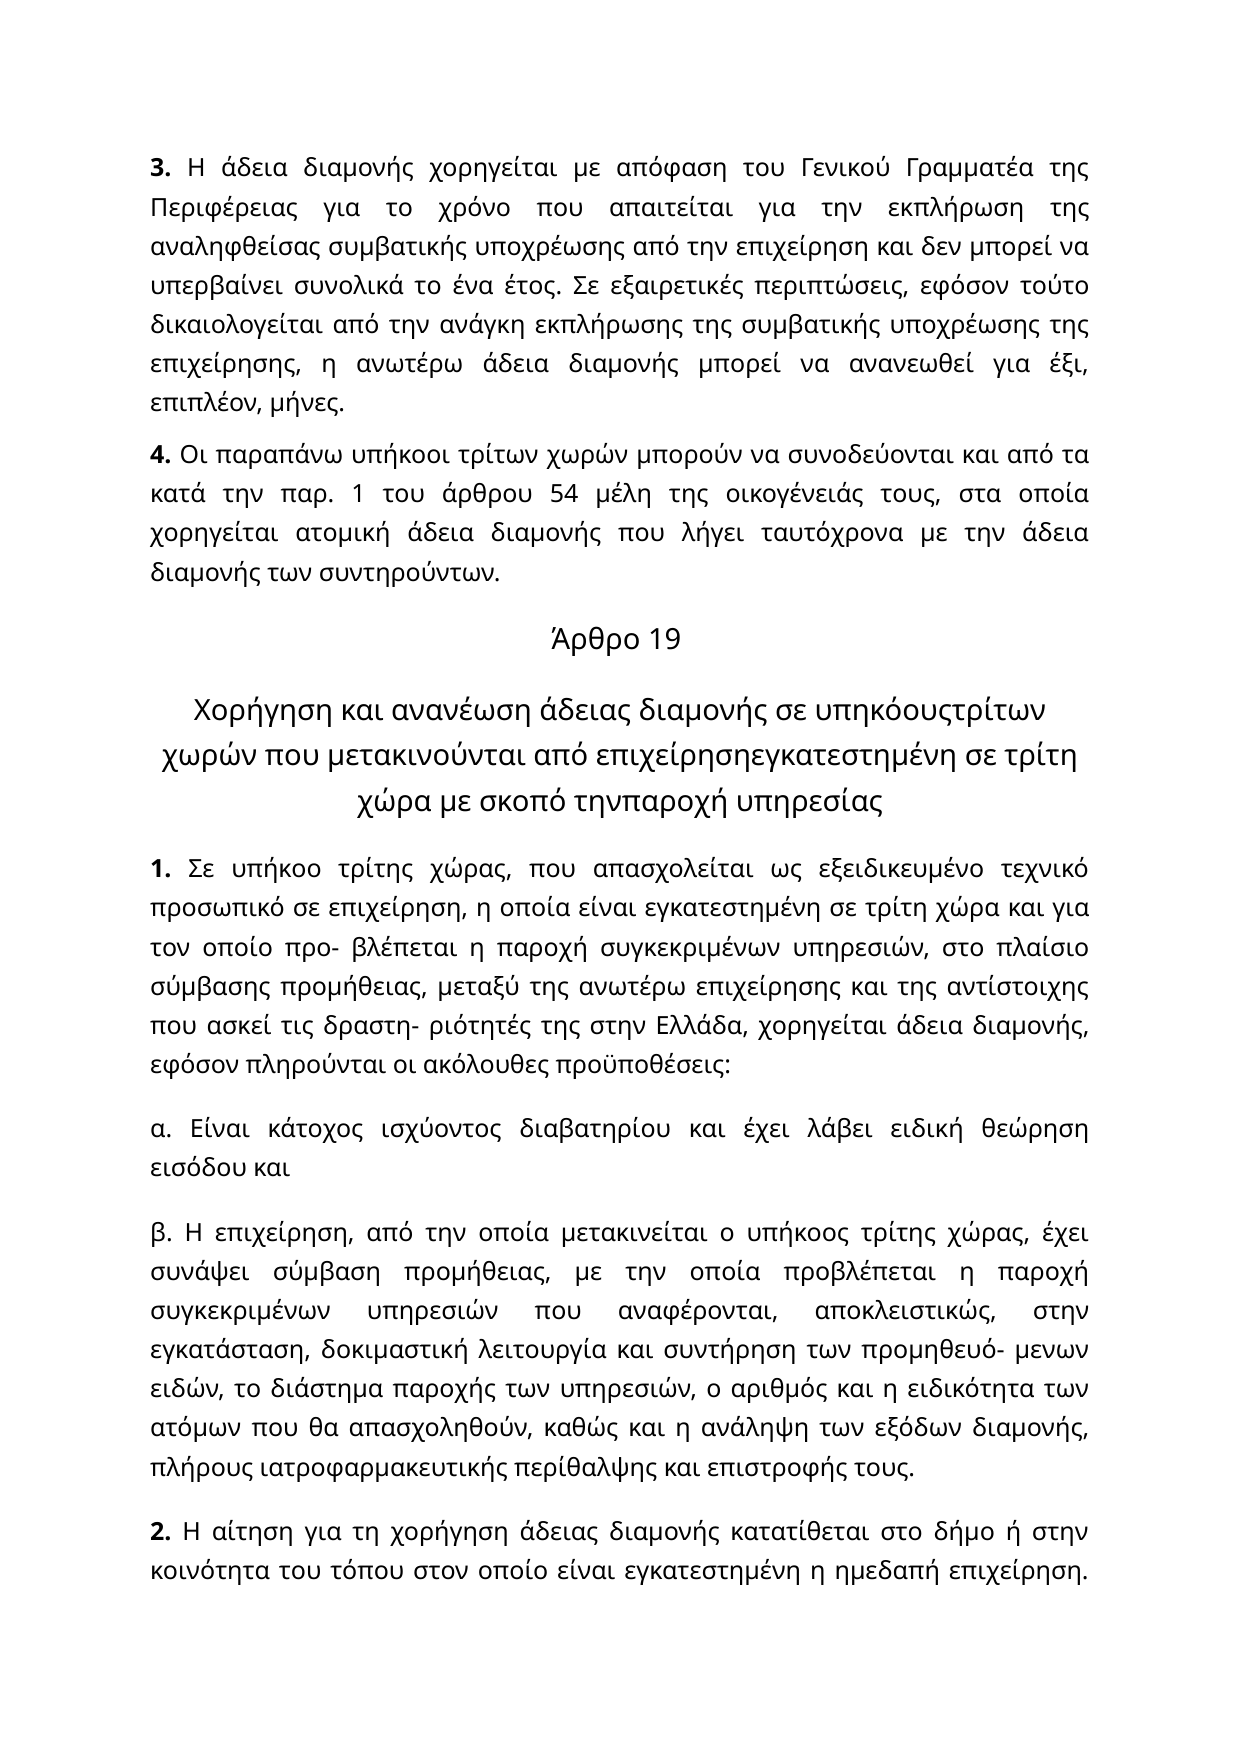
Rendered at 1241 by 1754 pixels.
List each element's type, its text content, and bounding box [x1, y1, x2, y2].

text 1. Σε υπήκοο τρίτης χώρας, που απασχολείται ως εξειδικευμένο τεχνικό προσωπικό σε επιχείρηση, η οποία είναι εγκατεστημένη σε τρίτη χώρα και για τον οποίο προ- βλέπεται η παροχή συγκεκριμένων υπηρεσιών, στο πλαίσιο σύμβασης προμήθειας, μεταξύ της ανωτέρω επιχείρησης και της αντίστοιχης που ασκεί τις δραστη- ριότητές της στην Ελλάδα, χορηγείται άδεια διαμονής, εφόσον πληρούνται οι ακόλουθες προϋποθέσεις: [150, 851, 1090, 1081]
subtitle Χορήγηση και ανανέωση άδειας διαμονής σε υπηκόουςτρίτων χωρών που μετακινούνται από επιχείρησηεγκατεστημένη σε τρίτη χώρα με σκοπό τηνπαροχή υπηρεσίας [150, 689, 1090, 820]
text 3. Η άδεια διαμονής χορηγείται με απόφαση του Γενικού Γραμματέα της Περιφέρειας για το χρόνο που απαιτείται για την εκπλήρωση της αναληφθείσας συμβατικής υποχρέωσης από την επιχείρηση και δεν μπορεί να υπερβαίνει συνολικά το ένα έτος. Σε εξαιρετικές περιπτώσεις, εφόσον τούτο δικαιολογείται από την ανάγκη εκπλήρωσης της συμβατικής υποχρέωσης της επιχείρησης, η ανωτέρω άδεια διαμονής μπορεί να ανανεωθεί για έξι, επιπλέον, μήνες. [150, 150, 1090, 419]
text 2. Η αίτηση για τη χορήγηση άδειας διαμονής κατατίθεται στο δήμο ή στην κοινότητα του τόπου στον οποίο είναι εγκατεστημένη η ημεδαπή επιχείρηση. [150, 1513, 1090, 1587]
text 4. Οι παραπάνω υπήκοοι τρίτων χωρών μπορούν να συνοδεύονται και από τα κατά την παρ. 1 του άρθρου 54 μέλη της οικογένειάς τους, στα οποία χορηγείται ατομική άδεια διαμονής που λήγει ταυτόχρονα με την άδεια διαμονής των συντηρούντων. [150, 437, 1090, 588]
text β. Η επιχείρηση, από την οποία μετακινείται ο υπήκοος τρίτης χώρας, έχει συνάψει σύμβαση προμήθειας, με την οποία προβλέπεται η παροχή συγκεκριμένων υπηρεσιών που αναφέρονται, αποκλειστικώς, στην εγκατάσταση, δοκιμαστική λειτουργία και συντήρηση των προμηθευό- μενων ειδών, το διάστημα παροχής των υπηρεσιών, ο αριθμός και η ειδικότητα των ατόμων που θα απασχοληθούν, καθώς και η ανάληψη των εξόδων διαμονής, πλήρους ιατροφαρμακευτικής περίθαλψης και επιστροφής τους. [150, 1214, 1090, 1483]
text α. Είναι κάτοχος ισχύοντος διαβατηρίου και έχει λάβει ειδική θεώρηση εισόδου και [150, 1111, 1090, 1184]
subtitle Άρθρο 19 [150, 618, 1090, 658]
